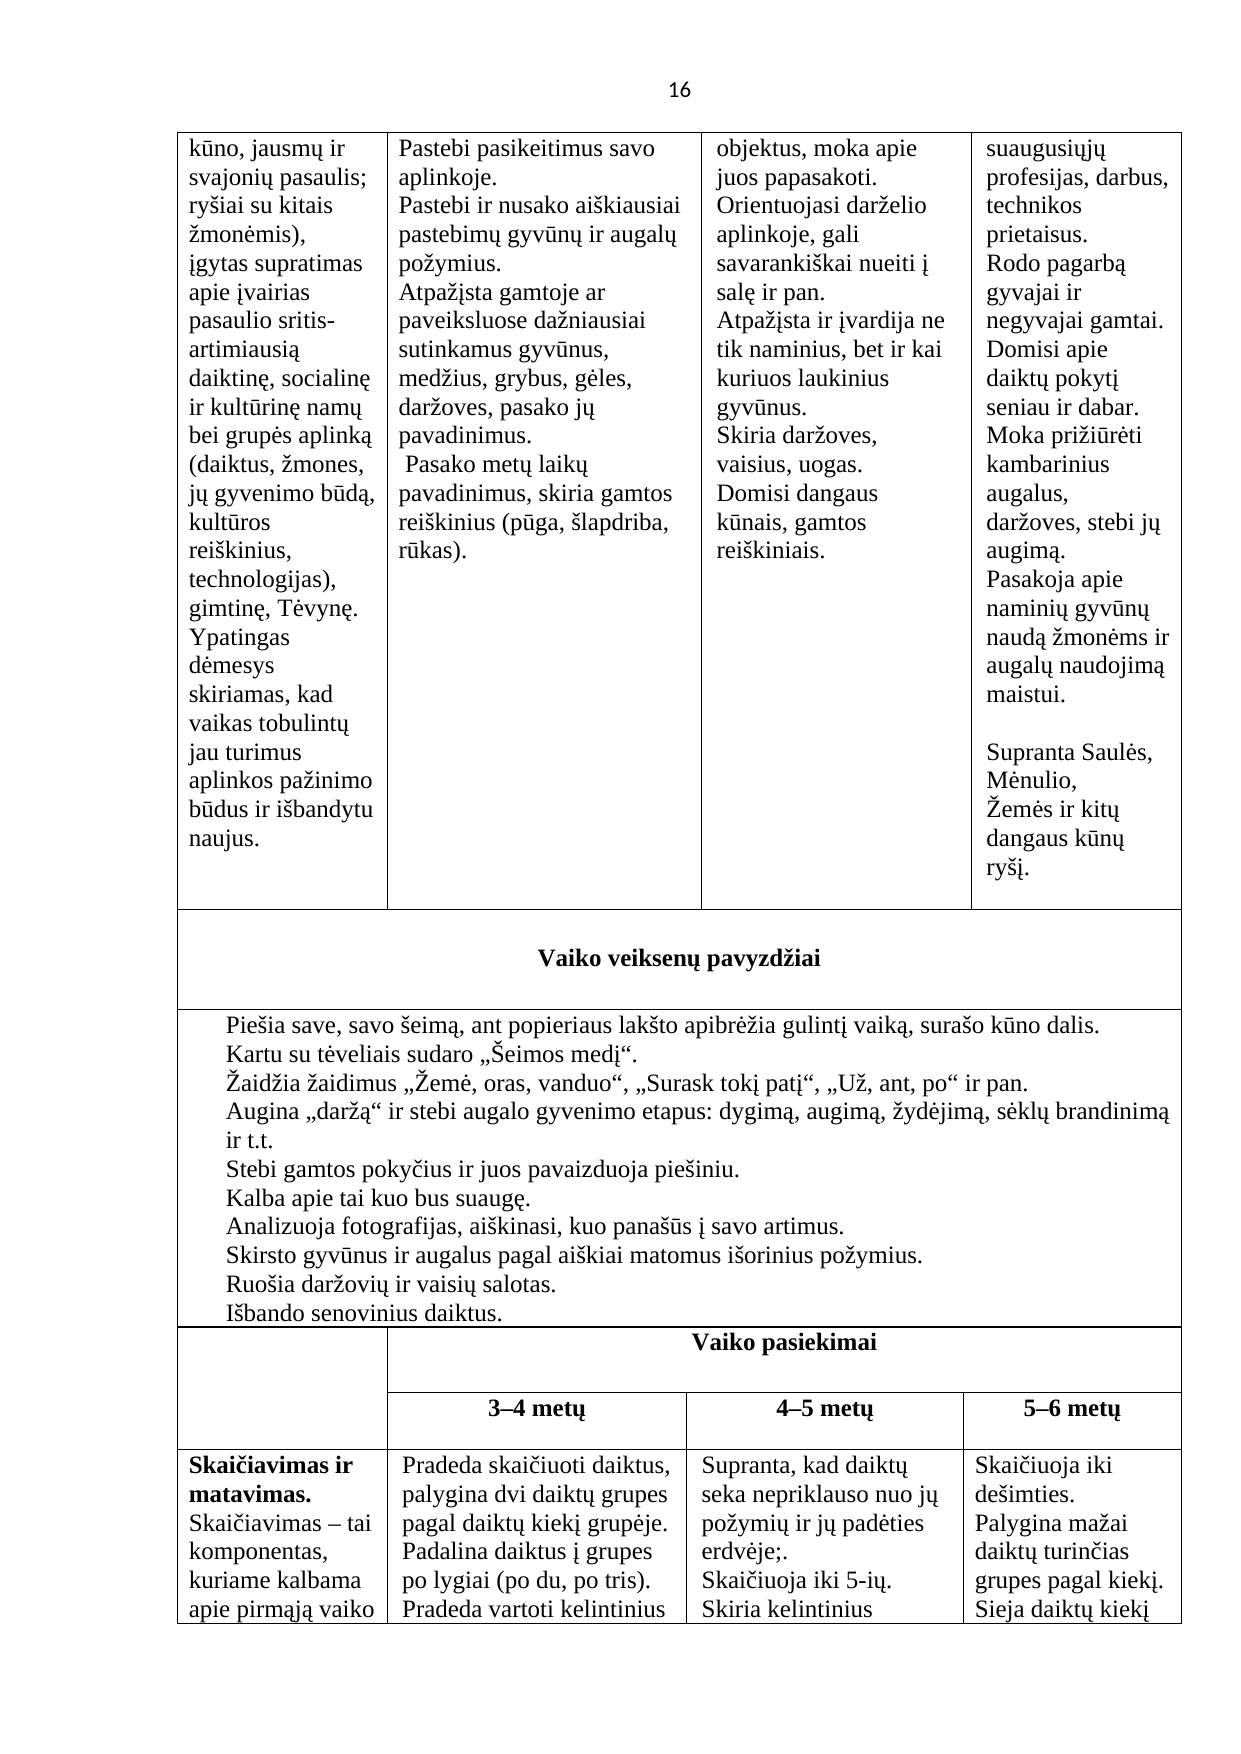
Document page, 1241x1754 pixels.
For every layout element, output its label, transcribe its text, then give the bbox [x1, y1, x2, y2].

table_cell Vaiko pasiekimai [388, 1328, 1181, 1392]
table_cell [178, 1328, 387, 1449]
table_cell objektus, moka apie juos papasakoti. Orientuojasi darželio aplinkoje, gali savarankiškai nueiti į salę ir pan. Atpažįsta ir įvardija ne tik naminius, bet ir kai kuriuos laukinius gyvūnus. Skiria daržoves, vaisius, uogas. Domisi dangaus kūnais, gamtos reiškiniais. [702, 133, 971, 909]
table_cell Piešia save, savo šeimą, ant popieriaus lakšto apibrėžia gulintį vaiką, surašo kūno dalis. Kartu su tėveliais sudaro „Šeimos medį“. Žaidžia žaidimus „Žemė, oras, vanduo“, „Surask tokį patį“, „Už, ant, po“ ir pan. Augina „daržą“ ir stebi augalo gyvenimo etapus: dygimą, augimą, žydėjimą, sėklų brandinimą ir t.t. Stebi gamtos pokyčius ir juos pavaizduoja piešiniu. Kalba apie tai kuo bus suaugę. Analizuoja fotografijas, aiškinasi, kuo panašūs į savo artimus. Skirsto gyvūnus ir augalus pagal aiškiai matomus išorinius požymius. Ruošia daržovių ir vaisių salotas. Išbando senovinius daiktus. [178, 1010, 1181, 1326]
table_cell Vaiko veiksenų pavyzdžiai [178, 910, 1181, 1009]
table_cell Supranta, kad daiktų seka nepriklauso nuo jų požymių ir jų padėties erdvėje;. Skaičiuoja iki 5-ių. Skiria kelintinius [687, 1450, 963, 1623]
table_cell Pastebi pasikeitimus savo aplinkoje. Pastebi ir nusako aiškiausiai pastebimų gyvūnų ir augalų požymius. Atpažįsta gamtoje ar paveiksluose dažniausiai sutinkamus gyvūnus, medžius, grybus, gėles, daržoves, pasako jų pavadinimus. Pasako metų laikų pavadinimus, skiria gamtos reiškinius (pūga, šlapdriba, rūkas). [388, 133, 701, 909]
table_cell Skaičiuoja iki dešimties. Palygina mažai daiktų turinčias grupes pagal kiekį. Sieja daiktų kiekį [964, 1450, 1181, 1623]
table_cell suaugusiųjų profesijas, darbus, technikos prietaisus. Rodo pagarbą gyvajai ir negyvajai gamtai. Domisi apie daiktų pokytį seniau ir dabar. Moka prižiūrėti kambarinius augalus, daržoves, stebi jų augimą. Pasakoja apie naminių gyvūnų naudą žmonėms ir augalų naudojimą maistui. Supranta Saulės, Mėnulio, Žemės ir kitų dangaus kūnų ryšį. [972, 133, 1181, 909]
table_cell 3–4 metų [388, 1393, 686, 1449]
table_cell Pradeda skaičiuoti daiktus, palygina dvi daiktų grupes pagal daiktų kiekį grupėje. Padalina daiktus į grupes po lygiai (po du, po tris). Pradeda vartoti kelintinius [388, 1450, 686, 1623]
table_cell Skaičiavimas ir matavimas. Skaičiavimas – tai komponentas, kuriame kalbama apie pirmąją vaiko [178, 1450, 387, 1623]
table_cell kūno, jausmų ir svajonių pasaulis; ryšiai su kitais žmonėmis), įgytas supratimas apie įvairias pasaulio sritis- artimiausią daiktinę, socialinę ir kultūrinę namų bei grupės aplinką (daiktus, žmones, jų gyvenimo būdą, kultūros reiškinius, technologijas), gimtinę, Tėvynę. Ypatingas dėmesys skiriamas, kad vaikas tobulintų jau turimus aplinkos pažinimo būdus ir išbandytu naujus. [178, 133, 387, 909]
table_cell 5–6 metų [964, 1393, 1181, 1449]
table_cell 4–5 metų [687, 1393, 963, 1449]
